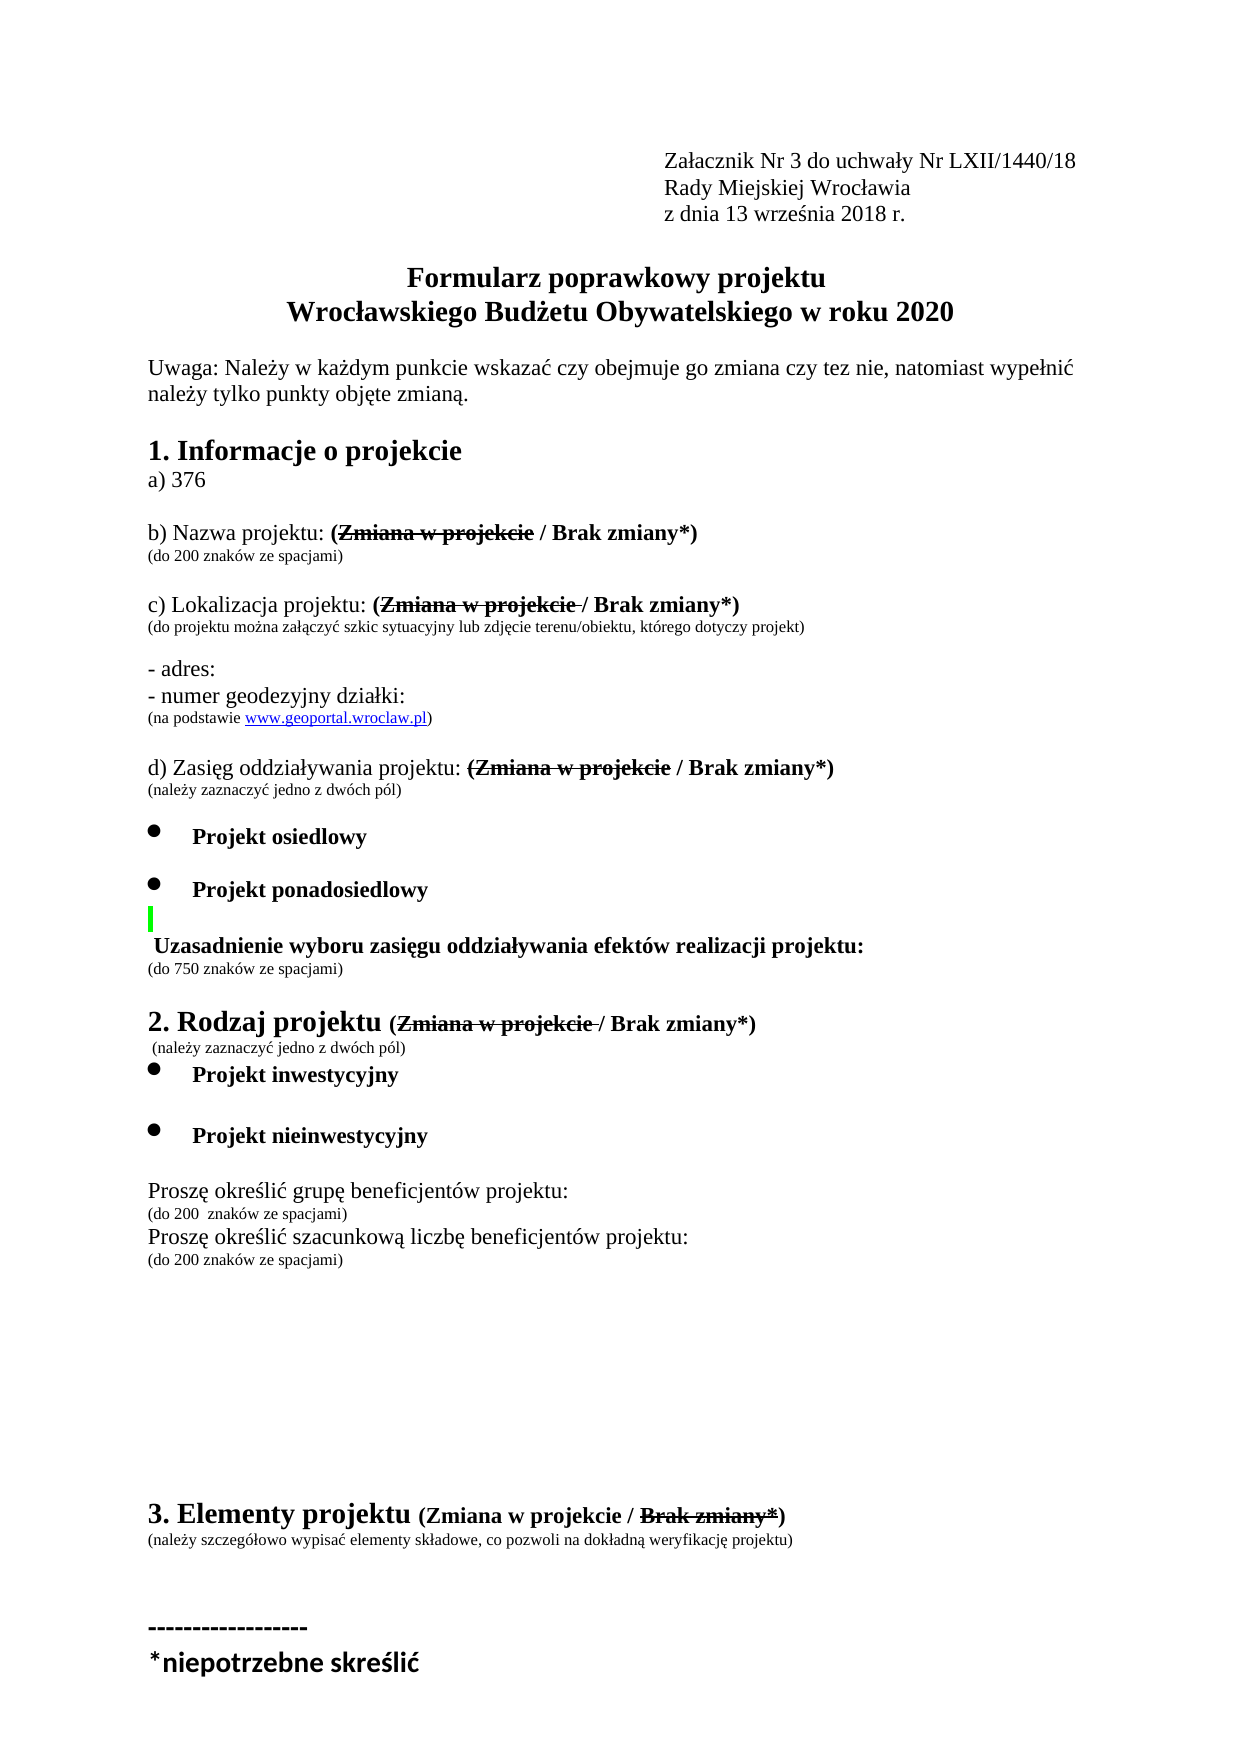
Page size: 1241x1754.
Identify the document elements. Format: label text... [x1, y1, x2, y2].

text (należy szczegółowo wypisać elementy składowe, co pozwoli na dokładną weryfikację projektu) [148, 1530, 1093, 1549]
text Uwaga: Należy w każdym punkcie wskazać czy obejmuje go zmiana czy tez nie, natomiast wypełnić należy tylko punkty objęte zmianą. [148, 354, 1093, 406]
text Uzasadnienie wyboru zasięgu oddziaływania efektów realizacji projektu: [148, 932, 1093, 958]
text d) Zasięg oddziaływania projektu: (Zmiana w projekcie / Brak zmiany*) [148, 754, 1093, 780]
text a) 376 [148, 466, 1093, 493]
text - numer geodezyjny działki: [148, 682, 1093, 708]
list Projekt ponadosiedlowy [148, 872, 1093, 906]
text Proszę określić grupę beneficjentów projektu: [148, 1177, 1093, 1204]
text 2. Rodzaj projektu (Zmiana w projekcie / Brak zmiany*) [148, 1004, 1093, 1037]
text (do 200 znaków ze spacjami) [148, 1204, 1093, 1223]
text 1. Informacje o projekcie [148, 433, 1093, 466]
text Proszę określić szacunkową liczbę beneficjentów projektu: [148, 1223, 1093, 1249]
list Projekt nieinwestycyjny [148, 1117, 1093, 1151]
text - adres: [148, 656, 1093, 682]
text (należy zaznaczyć jedno z dwóch pól) [148, 780, 1093, 799]
text 3. Elementy projektu (Zmiana w projekcie / Brak zmiany*) [148, 1496, 1093, 1530]
list Projekt inwestycyjny [148, 1057, 1093, 1091]
text (do 200 znaków ze spacjami) [148, 1249, 1093, 1268]
text (do 750 znaków ze spacjami) [148, 958, 1093, 978]
text z dnia 13 września 2018 r. [664, 200, 1093, 227]
text Rady Miejskiej Wrocławia [664, 174, 1093, 200]
list Projekt osiedlowy [148, 818, 1093, 852]
text Załacznik Nr 3 do uchwały Nr LXII/1440/18 [664, 148, 1093, 174]
text (do 200 znaków ze spacjami) [148, 545, 1093, 564]
text (należy zaznaczyć jedno z dwóch pól) [148, 1037, 1093, 1057]
text c) Lokalizacja projektu: (Zmiana w projekcie / Brak zmiany*) [148, 591, 1093, 617]
text b) Nazwa projektu: (Zmiana w projekcie / Brak zmiany*) [148, 519, 1093, 545]
text (do projektu można załączyć szkic sytuacyjny lub zdjęcie terenu/obiektu, którego dotyczy projekt) [148, 617, 1093, 636]
text Wrocławskiego Budżetu Obywatelskiego w roku 2020 [148, 294, 1093, 327]
text Formularz poprawkowy projektu [148, 260, 1093, 294]
text (na podstawie www.geoportal.wroclaw.pl) [148, 708, 1093, 727]
